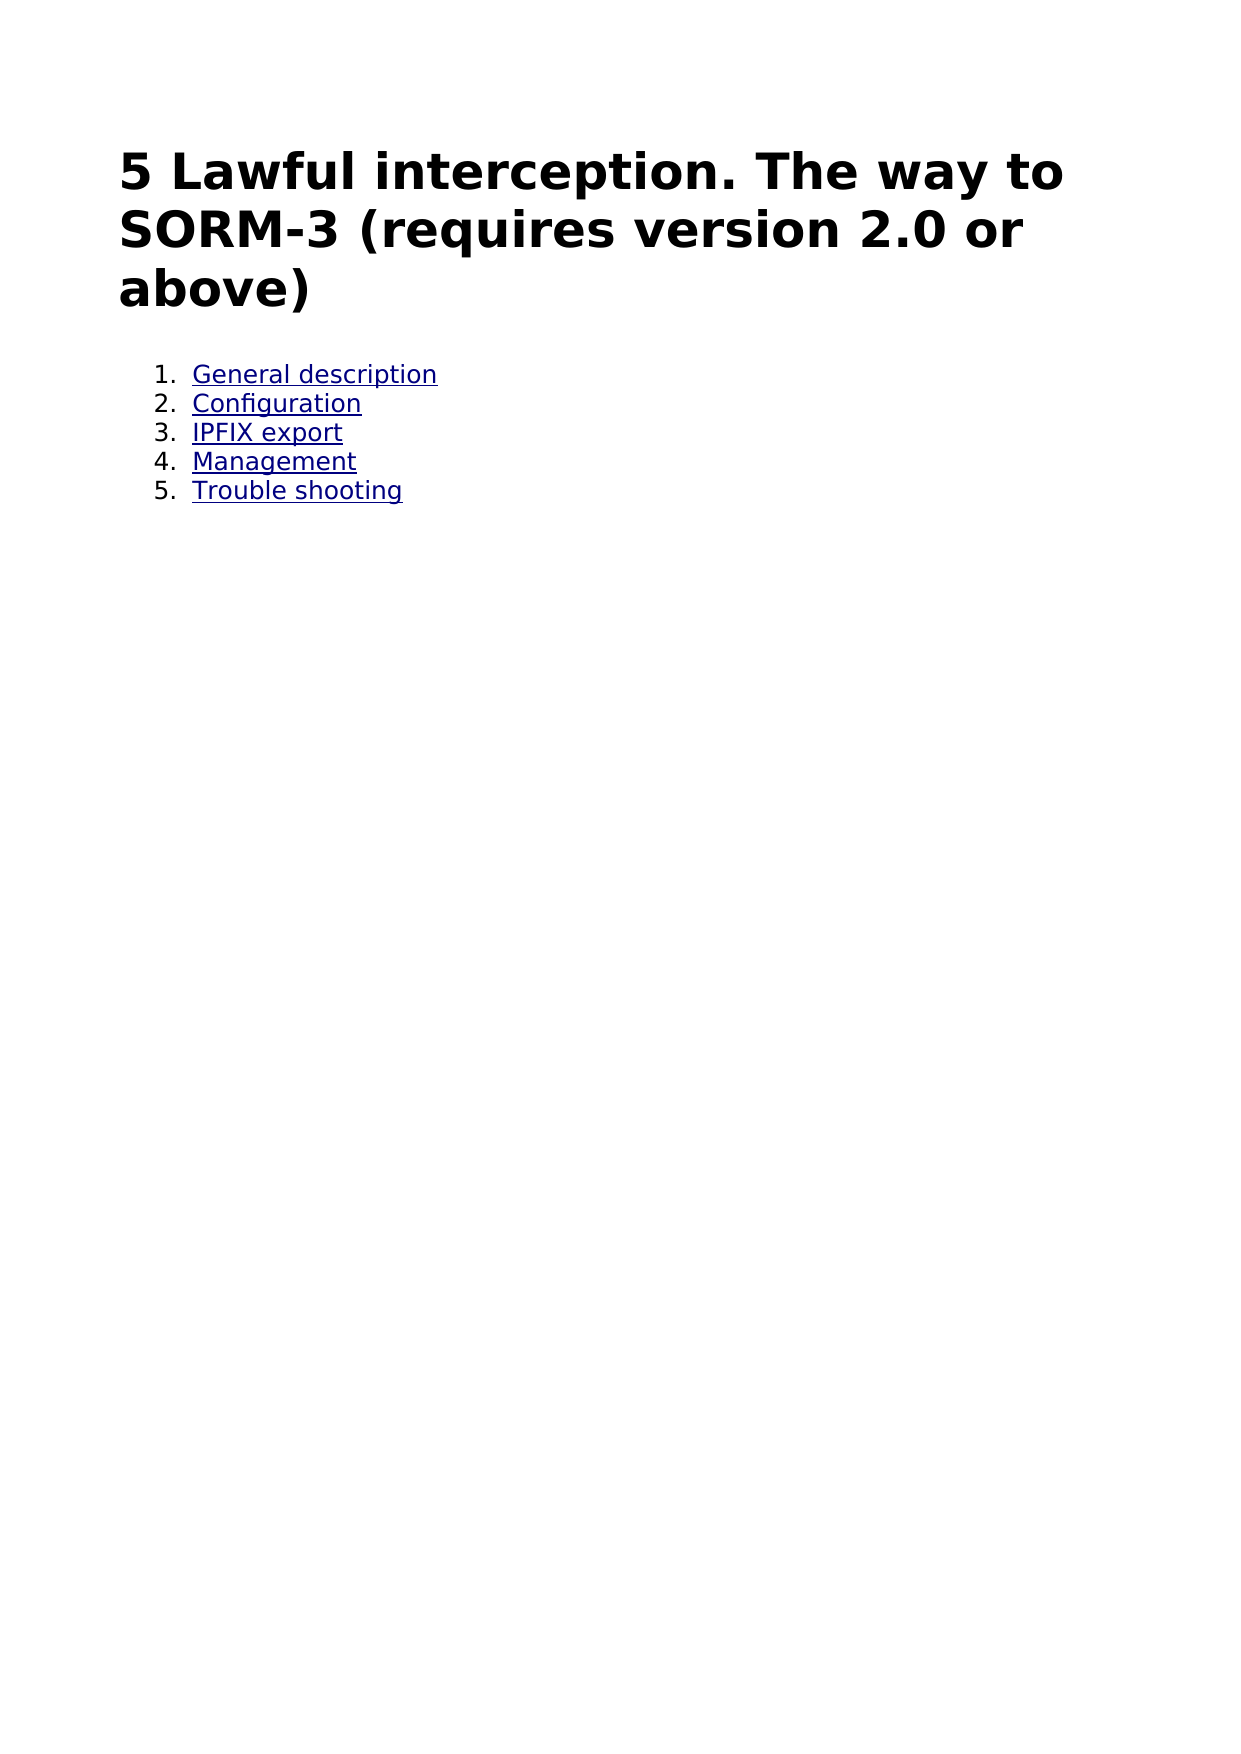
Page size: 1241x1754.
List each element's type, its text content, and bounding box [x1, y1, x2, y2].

list Configuration [177, 389, 1122, 418]
list Management [177, 447, 1122, 476]
list General description [177, 360, 1122, 389]
subtitle 5 Lawful interception. The way to SORM-3 (requires version 2.0 or above) [118, 143, 1122, 318]
list IPFIX export [177, 418, 1122, 447]
list Trouble shooting [177, 476, 1122, 506]
